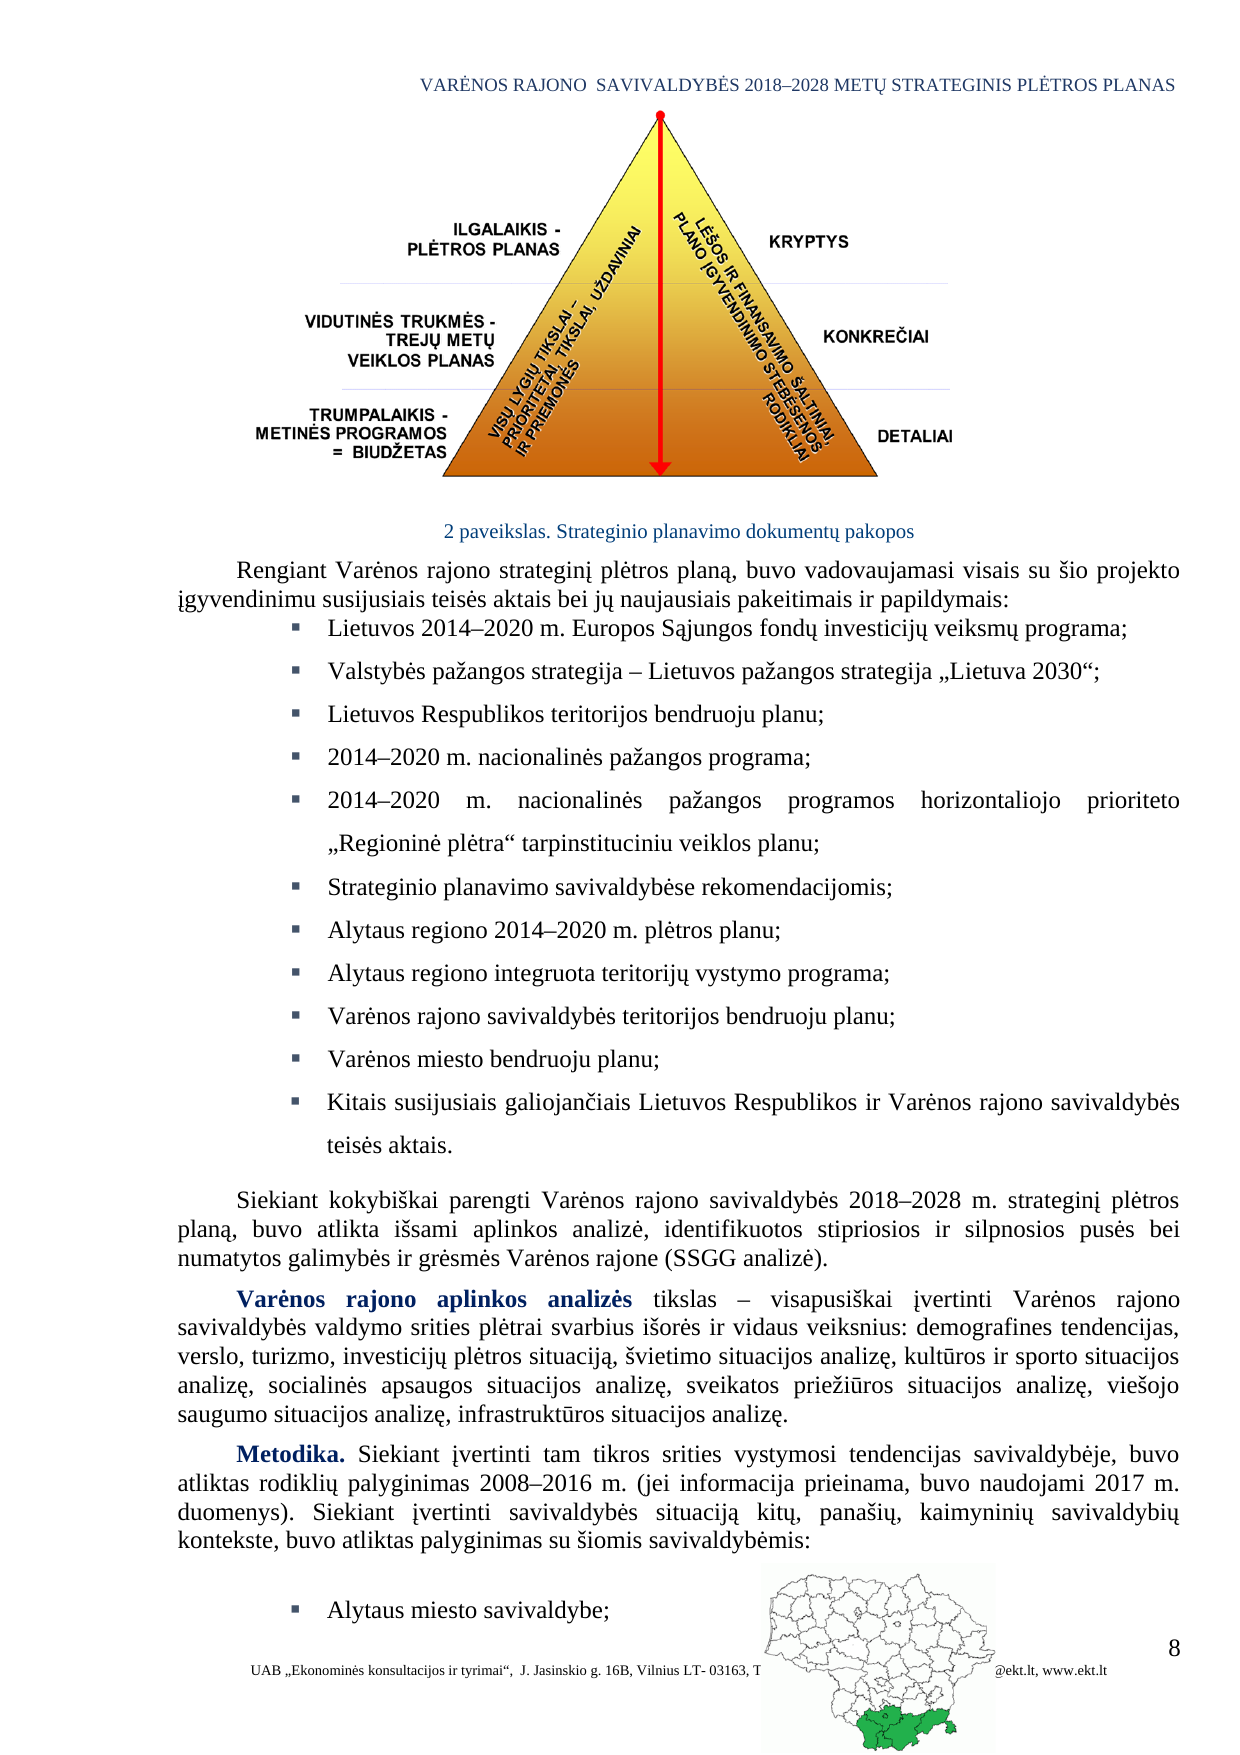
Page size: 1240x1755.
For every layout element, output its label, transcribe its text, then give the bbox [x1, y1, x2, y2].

text Siekiant kokybiškai parengti Varėnos rajono savivaldybės 2018–2028 m. strateginį plėtros planą, buvo atlikta išsami aplinkos analizė, identifikuotos stipriosios ir silpnosios pusės bei numatytos galimybės ir grėsmės Varėnos rajone (SSGG analizė). [177, 1185, 1181, 1272]
text Metodika. Siekiant įvertinti tam tikros srities vystymosi tendencijas savivaldybėje, buvo atliktas rodiklių palyginimas 2008–2016 m. (jei informacija prieinama, buvo naudojami 2017 m. duomenys). Siekiant įvertinti savivaldybės situaciją kitų, panašių, kaimyninių savivaldybių kontekste, buvo atliktas palyginimas su šiomis savivaldybėmis: [177, 1439, 1181, 1554]
text  Varėnos rajono savivaldybės teritorijos bendruoju planu; [290, 1001, 1181, 1030]
text  Alytaus regiono 2014–2020 m. plėtros planu; [290, 915, 1181, 943]
text  Valstybės pažangos strategija – Lietuvos pažangos strategija „Lietuva 2030“; [290, 656, 1181, 685]
text  Kitais susijusiais galiojančiais Lietuvos Respublikos ir Varėnos rajono savivaldybės teisės aktais. [289, 1087, 1181, 1159]
text  2014–2020 m. nacionalinės pažangos programos horizontaliojo prioriteto „Regioninė plėtra“ tarpinstituciniu veiklos planu; [290, 785, 1181, 857]
text  2014–2020 m. nacionalinės pažangos programa; [290, 742, 1181, 771]
text  Alytaus regiono integruota teritorijų vystymo programa; [290, 958, 1181, 987]
text 2 paveikslas. Strateginio planavimo dokumentų pakopos [177, 519, 1181, 543]
text  Lietuvos Respublikos teritorijos bendruoju planu; [290, 699, 1181, 728]
text Varėnos rajono aplinkos analizės tikslas – visapusiškai įvertinti Varėnos rajono savivaldybės valdymo srities plėtrai svarbius išorės ir vidaus veiksnius: demografines tendencijas, verslo, turizmo, investicijų plėtros situaciją, švietimo situacijos analizę, kultūros ir sporto situacijos analizę, socialinės apsaugos situacijos analizę, sveikatos priežiūros situacijos analizę, viešojo saugumo situacijos analizę, infrastruktūros situacijos analizę. [177, 1284, 1181, 1427]
text  Strateginio planavimo savivaldybėse rekomendacijomis; [290, 872, 1181, 900]
text  Lietuvos 2014–2020 m. Europos Sąjungos fondų investicijų veiksmų programa; [290, 613, 1181, 642]
text  Varėnos miesto bendruoju planu; [290, 1044, 1181, 1073]
text Rengiant Varėnos rajono strateginį plėtros planą, buvo vadovaujamasi visais su šio projekto įgyvendinimu susijusiais teisės aktais bei jų naujausiais pakeitimais ir papildymais: [177, 555, 1181, 613]
text  Alytaus miesto savivaldybe; [289, 1595, 760, 1624]
text [996, 1595, 1181, 1624]
